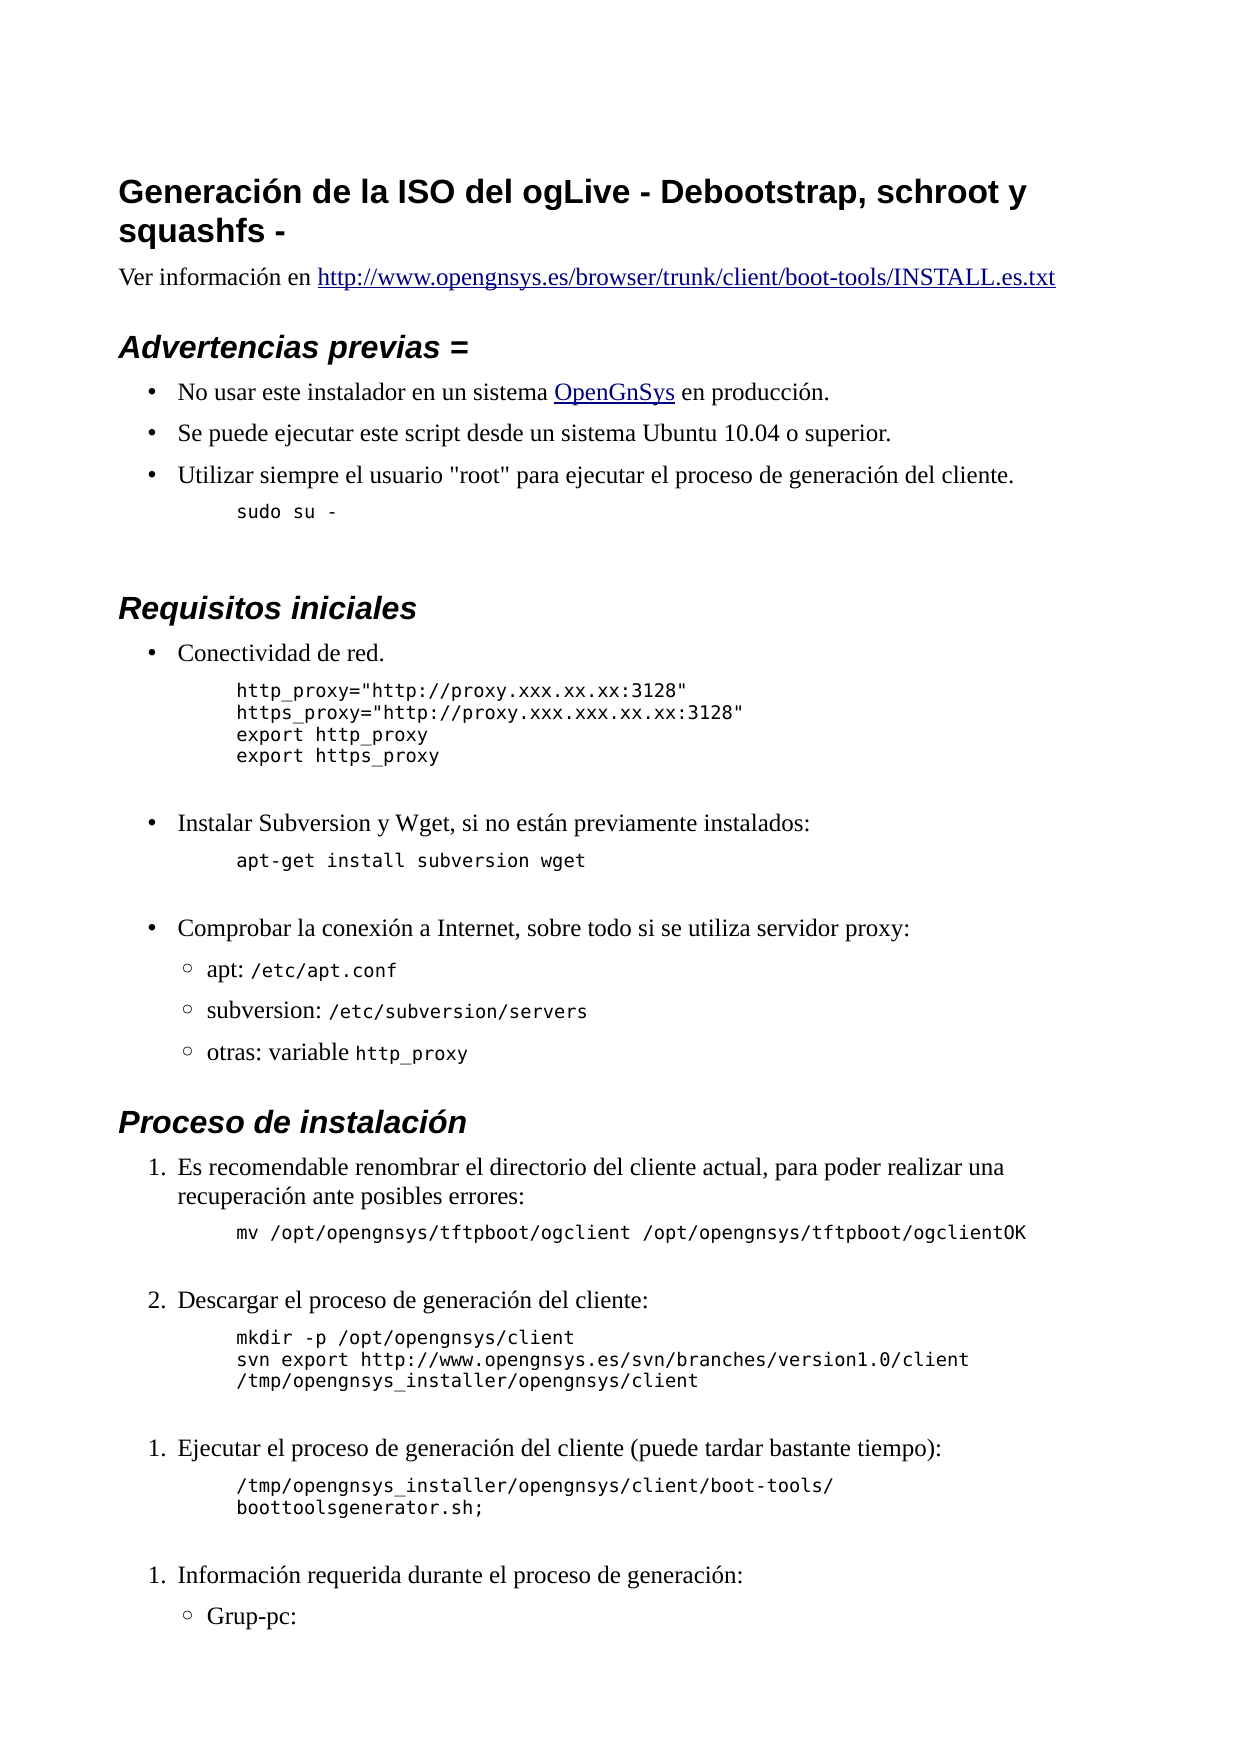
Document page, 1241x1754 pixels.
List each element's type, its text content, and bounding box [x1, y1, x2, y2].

subtitle Advertencias previas = [118, 328, 1122, 365]
list Información requerida durante el proceso de generación: [148, 1560, 1122, 1588]
list Descargar el proceso de generación del cliente: [148, 1285, 1122, 1314]
list Ejecutar el proceso de generación del cliente (puede tardar bastante tiempo): [148, 1433, 1122, 1462]
subtitle Requisitos iniciales [118, 589, 1122, 626]
list mkdir -p /opt/opengnsys/client svn export http://www.opengnsys.es/svn/branches/version1.0/client /tmp/opengnsys_installer/opengnsys/client [207, 1327, 1063, 1392]
subtitle Proceso de instalación [118, 1103, 1122, 1140]
list apt: /etc/apt.conf [177, 954, 1122, 983]
list Conectividad de red. [148, 638, 1122, 667]
list subversion: /etc/subversion/servers [177, 995, 1122, 1024]
list /tmp/opengnsys_installer/opengnsys/client/boot-tools/boottoolsgenerator.sh; [207, 1475, 1063, 1518]
list No usar este instalador en un sistema OpenGnSys en producción. [148, 377, 1122, 406]
list http_proxy="http://proxy.xxx.xx.xx:3128" https_proxy="http://proxy.xxx.xxx.xx.xx:3128" export http_proxy export https_proxy [207, 680, 1063, 767]
list otras: variable http_proxy [177, 1037, 1122, 1065]
list Es recomendable renombrar el directorio del cliente actual, para poder realizar una recuperación ante posibles errores: [148, 1152, 1122, 1210]
list Se puede ejecutar este script desde un sistema Ubuntu 10.04 o superior. [148, 418, 1122, 447]
list Instalar Subversion y Wget, si no están previamente instalados: [148, 808, 1122, 837]
list Utilizar siempre el usuario "root" para ejecutar el proceso de generación del cliente. [148, 460, 1122, 488]
list apt-get install subversion wget [207, 850, 1063, 872]
subtitle Generación de la ISO del ogLive - Debootstrap, schroot y squashfs - [118, 172, 1122, 249]
text Ver información en ​http://www.opengnsys.es/browser/trunk/client/boot-tools/INSTALL.es.txt [118, 262, 1122, 290]
list sudo su - [207, 501, 1063, 523]
list Comprobar la conexión a Internet, sobre todo si se utiliza servidor proxy: [148, 913, 1122, 942]
list mv /opt/opengnsys/tftpboot/ogclient /opt/opengnsys/tftpboot/ogclientOK [207, 1222, 1063, 1244]
list Grup-pc: [177, 1601, 1122, 1630]
